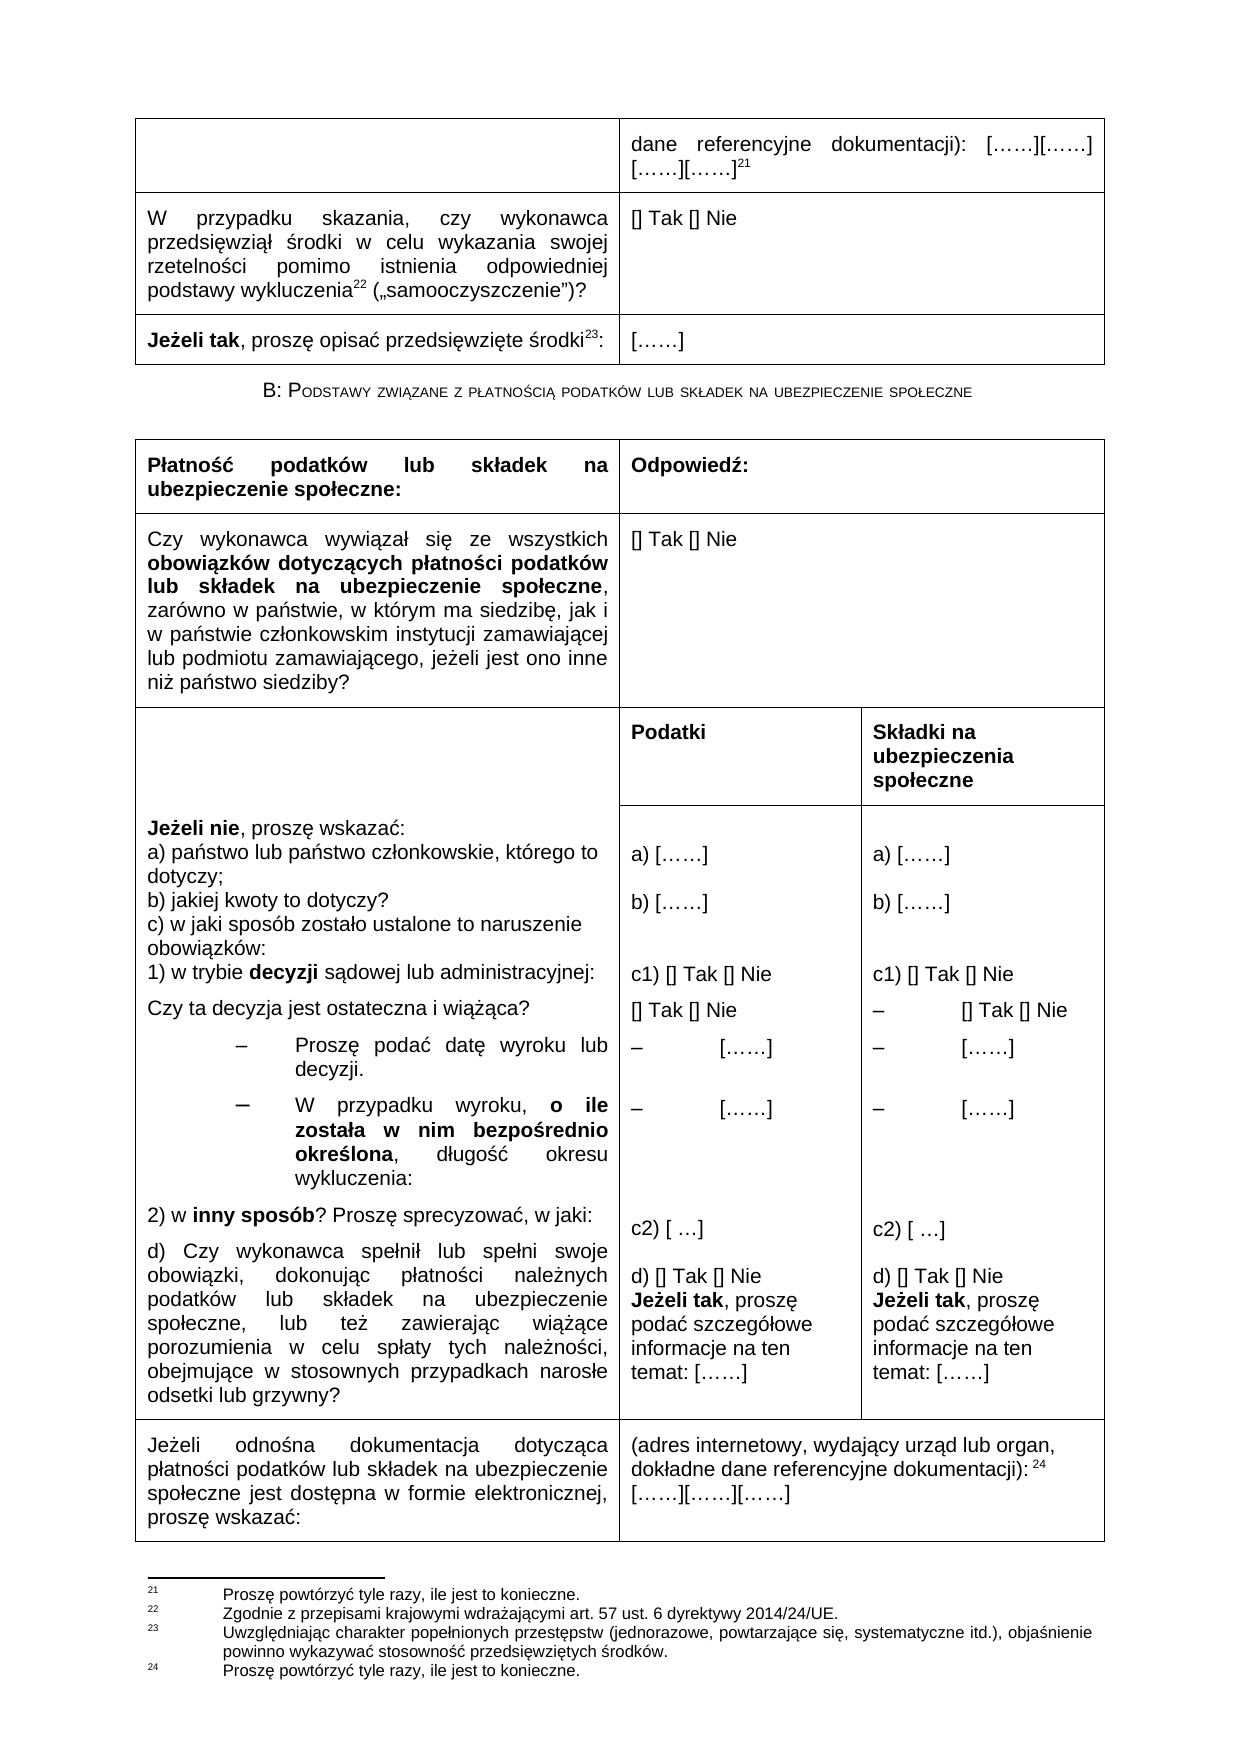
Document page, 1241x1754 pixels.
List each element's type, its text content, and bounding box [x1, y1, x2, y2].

table_cell Jeżeli odnośna dokumentacja dotycząca płatności podatków lub składek na ubezpieczenie społeczne jest dostępna w formie elektronicznej, proszę wskazać: [136, 1420, 619, 1541]
table_cell a) [……] b) [……] c1) [] Tak [] Nie [] Tak [] Nie [……] [……] c2) [ …] d) [] Tak [] Nie Jeżeli tak, proszę podać szczegółowe informacje na ten temat: [……] [862, 806, 1104, 1419]
table_cell dane referencyjne dokumentacji): [……][……][……][……] [620, 119, 1104, 192]
table_header Odpowiedź: [620, 440, 1104, 513]
table_cell [136, 119, 619, 192]
table_cell a) [……] b) [……] c1) [] Tak [] Nie [] Tak [] Nie [……] [……] c2) [ …] d) [] Tak [] Nie Jeżeli tak, proszę podać szczegółowe informacje na ten temat: [……] [620, 806, 861, 1419]
table_cell Czy wykonawca wywiązał się ze wszystkich obowiązków dotyczących płatności podatków lub składek na ubezpieczenie społeczne, zarówno w państwie, w którym ma siedzibę, jak i w państwie członkowskim instytucji zamawiającej lub podmiotu zamawiającego, jeżeli jest ono inne niż państwo siedziby? [136, 514, 619, 707]
title B: Podstawy związane z płatnością podatków lub składek na ubezpieczenie społeczne [148, 377, 1093, 401]
table_cell Składki na ubezpieczenia społeczne [862, 708, 1104, 804]
table_cell W przypadku skazania, czy wykonawca przedsięwziął środki w celu wykazania swojej rzetelności pomimo istnienia odpowiedniej podstawy wykluczenia („samooczyszczenie”)? [136, 193, 619, 314]
table_cell Podatki [620, 708, 861, 804]
table_cell Jeżeli tak, proszę opisać przedsięwzięte środki: [136, 315, 619, 364]
table_cell [] Tak [] Nie [620, 193, 1104, 314]
table_cell [] Tak [] Nie [620, 514, 1104, 707]
table_cell [……] [620, 315, 1104, 364]
table_cell (adres internetowy, wydający urząd lub organ, dokładne dane referencyjne dokumentacji): [……][……][……] [620, 1420, 1104, 1541]
table_cell Jeżeli nie, proszę wskazać: a) państwo lub państwo członkowskie, którego to dotyczy; b) jakiej kwoty to dotyczy? c) w jaki sposób zostało ustalone to naruszenie obowiązków: 1) w trybie decyzji sądowej lub administracyjnej: Czy ta decyzja jest ostateczna i wiążąca? Proszę podać datę wyroku lub decyzji. W przypadku wyroku, o ile została w nim bezpośrednio określona, długość okresu wykluczenia: 2) w inny sposób? Proszę sprecyzować, w jaki: d) Czy wykonawca spełnił lub spełni swoje obowiązki, dokonując płatności należnych podatków lub składek na ubezpieczenie społeczne, lub też zawierając wiążące porozumienia w celu spłaty tych należności, obejmujące w stosownych przypadkach narosłe odsetki lub grzywny? [136, 708, 619, 1419]
table_header Płatność podatków lub składek na ubezpieczenie społeczne: [136, 440, 619, 513]
